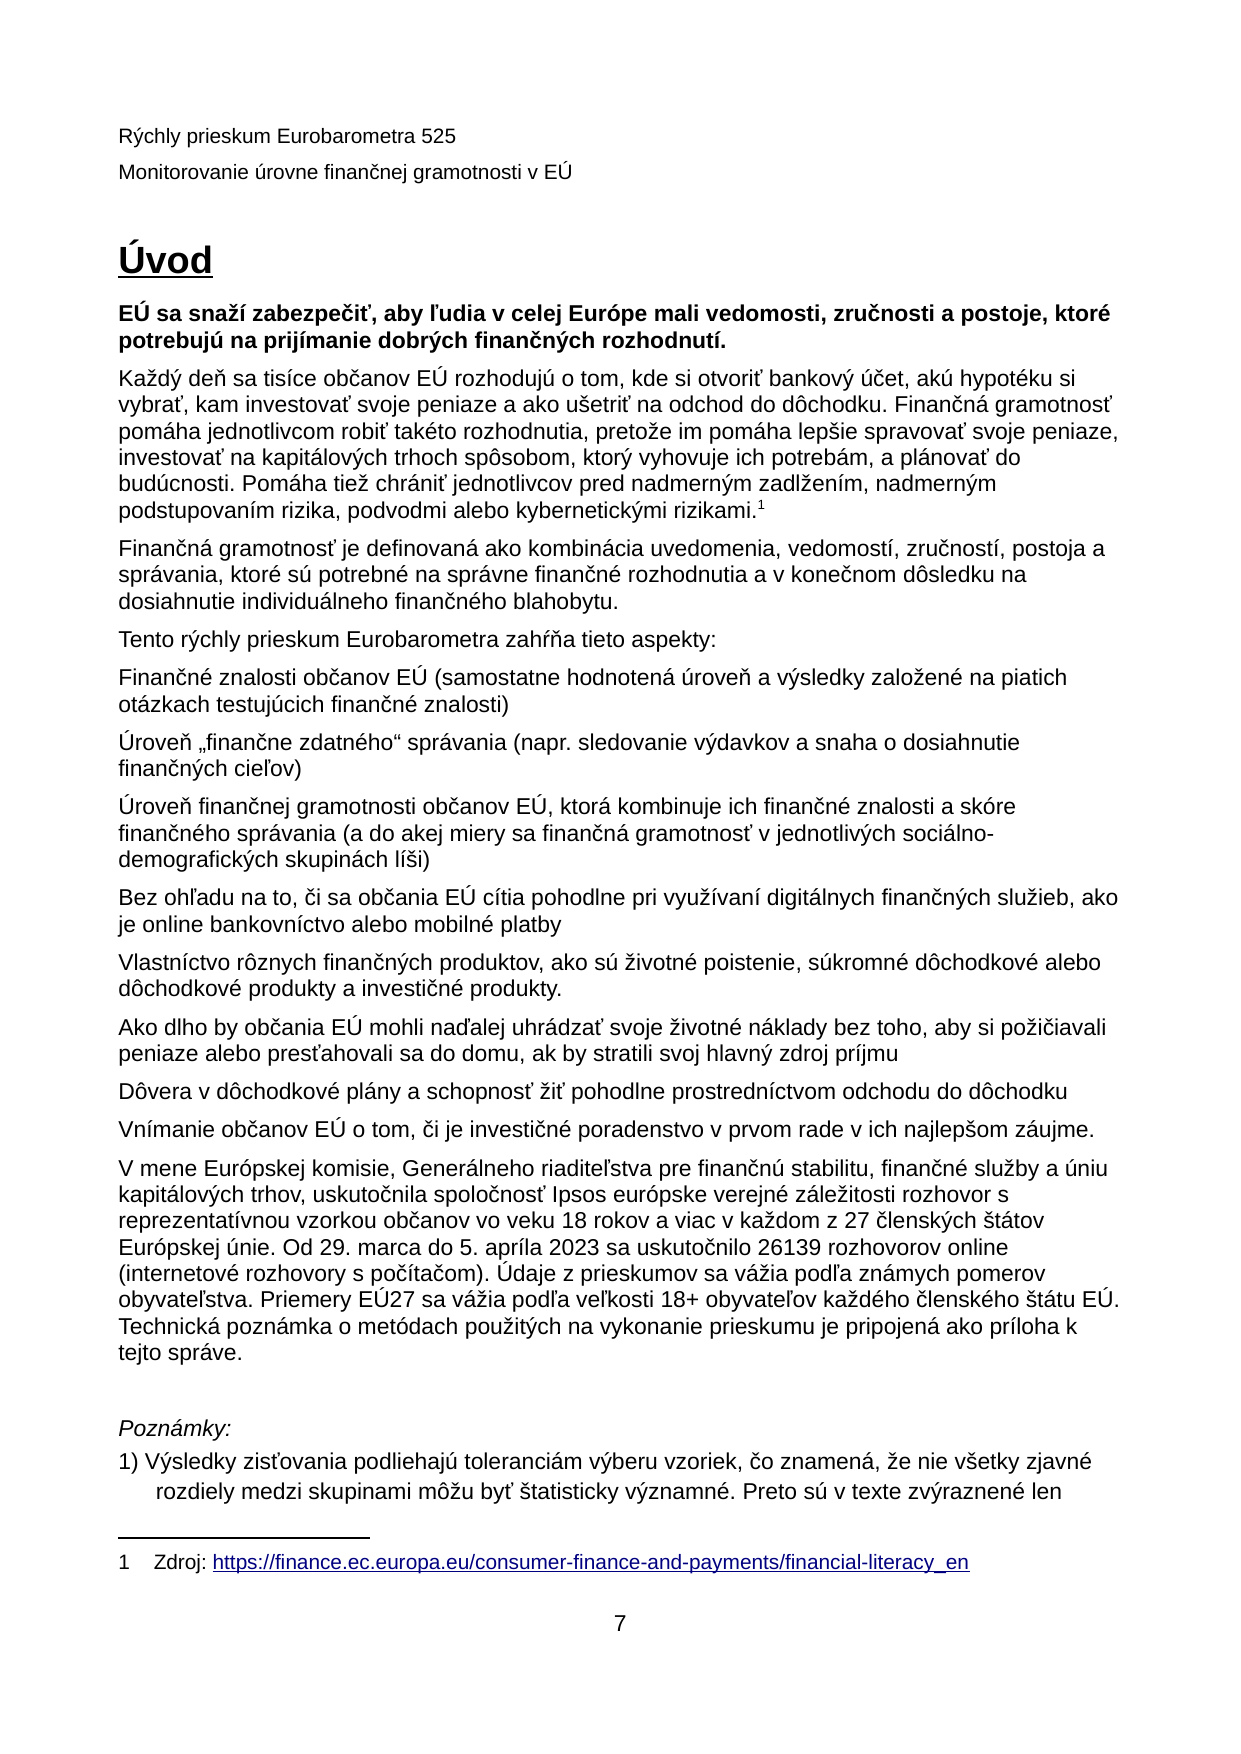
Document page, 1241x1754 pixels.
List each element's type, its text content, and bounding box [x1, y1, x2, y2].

text Ako dlho by občania EÚ mohli naďalej uhrádzať svoje životné náklady bez toho, aby si požičiavali peniaze alebo presťahovali sa do domu, ak by stratili svoj hlavný zdroj príjmu [118, 1013, 1122, 1066]
text V mene Európskej komisie, Generálneho riaditeľstva pre finančnú stabilitu, finančné služby a úniu kapitálových trhov, uskutočnila spoločnosť Ipsos európske verejné záležitosti rozhovor s reprezentatívnou vzorkou občanov vo veku 18 rokov a viac v každom z 27 členských štátov Európskej únie. Od 29. marca do 5. apríla 2023 sa uskutočnilo 26139 rozhovorov online (internetové rozhovory s počítačom). Údaje z prieskumov sa vážia podľa známych pomerov obyvateľstva. Priemery EÚ27 sa vážia podľa veľkosti 18+ obyvateľov každého členského štátu EÚ. Technická poznámka o metódach použitých na vykonanie prieskumu je pripojená ako príloha k tejto správe. [118, 1154, 1122, 1365]
text 1) Výsledky zisťovania podliehajú toleranciám výberu vzoriek, čo znamená, že nie všetky zjavné rozdiely medzi skupinami môžu byť štatisticky významné. Preto sú v texte zvýraznené len [118, 1448, 1122, 1504]
text Finančná gramotnosť je definovaná ako kombinácia uvedomenia, vedomostí, zručností, postoja a správania, ktoré sú potrebné na správne finančné rozhodnutia a v konečnom dôsledku na dosiahnutie individuálneho finančného blahobytu. [118, 535, 1122, 614]
text Dôvera v dôchodkové plány a schopnosť žiť pohodlne prostredníctvom odchodu do dôchodku [118, 1078, 1122, 1104]
text Tento rýchly prieskum Eurobarometra zahŕňa tieto aspekty: [118, 626, 1122, 652]
subtitle Úvod [118, 238, 1122, 282]
text Úroveň „finančne zdatného“ správania (napr. sledovanie výdavkov a snaha o dosiahnutie finančných cieľov) [118, 729, 1122, 781]
text Každý deň sa tisíce občanov EÚ rozhodujú o tom, kde si otvoriť bankový účet, akú hypotéku si vybrať, kam investovať svoje peniaze a ako ušetriť na odchod do dôchodku. Finančná gramotnosť pomáha jednotlivcom robiť takéto rozhodnutia, pretože im pomáha lepšie spravovať svoje peniaze, investovať na kapitálových trhoch spôsobom, ktorý vyhovuje ich potrebám, a plánovať do budúcnosti. Pomáha tiež chrániť jednotlivcov pred nadmerným zadlžením, nadmerným podstupovaním rizika, podvodmi alebo kybernetickými rizikami. [118, 365, 1122, 523]
text Vnímanie občanov EÚ o tom, či je investičné poradenstvo v prvom rade v ich najlepšom záujme. [118, 1116, 1122, 1143]
text Zdroj: https://finance.ec.europa.eu/consumer-finance-and-payments/financial-literacy_en [118, 1550, 1122, 1574]
text Poznámky: [118, 1415, 1122, 1442]
text Bez ohľadu na to, či sa občania EÚ cítia pohodlne pri využívaní digitálnych finančných služieb, ako je online bankovníctvo alebo mobilné platby [118, 884, 1122, 937]
text Vlastníctvo rôznych finančných produktov, ako sú životné poistenie, súkromné dôchodkové alebo dôchodkové produkty a investičné produkty. [118, 949, 1122, 1002]
text Finančné znalosti občanov EÚ (samostatne hodnotená úroveň a výsledky založené na piatich otázkach testujúcich finančné znalosti) [118, 664, 1122, 717]
text EÚ sa snaží zabezpečiť, aby ľudia v celej Európe mali vedomosti, zručnosti a postoje, ktoré potrebujú na prijímanie dobrých finančných rozhodnutí. [118, 300, 1122, 353]
text Úroveň finančnej gramotnosti občanov EÚ, ktorá kombinuje ich finančné znalosti a skóre finančného správania (a do akej miery sa finančná gramotnosť v jednotlivých sociálno-demografických skupinách líši) [118, 793, 1122, 872]
